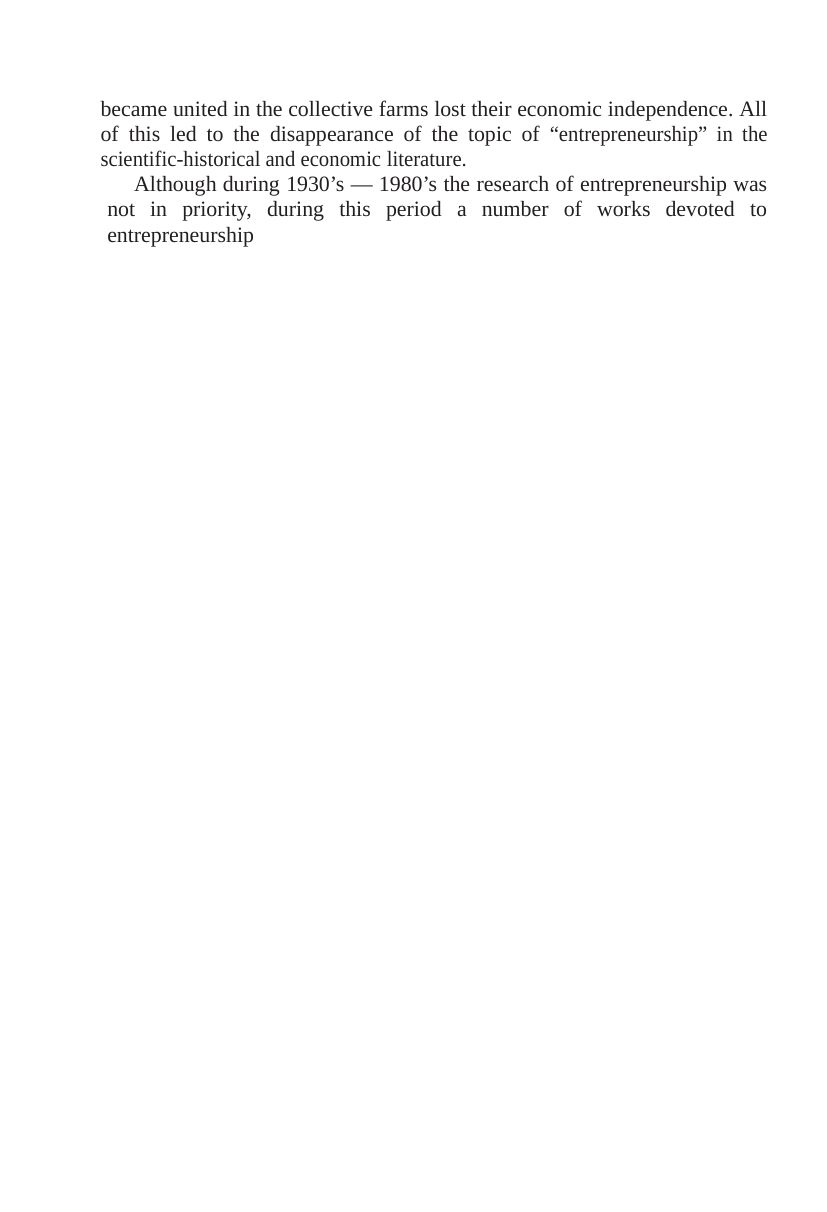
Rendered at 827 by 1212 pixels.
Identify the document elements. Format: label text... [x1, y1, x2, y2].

text became united in the collective farms lost their economic independence. All of this led to the disappearance of the topic of “entrepreneurship” in the scientific-historical and economic literature. [100, 96, 767, 171]
text Although during 1930’s — 1980’s the research of entrepreneurship was not in priority, during this period a number of works devoted to entrepreneurship [107, 171, 767, 247]
